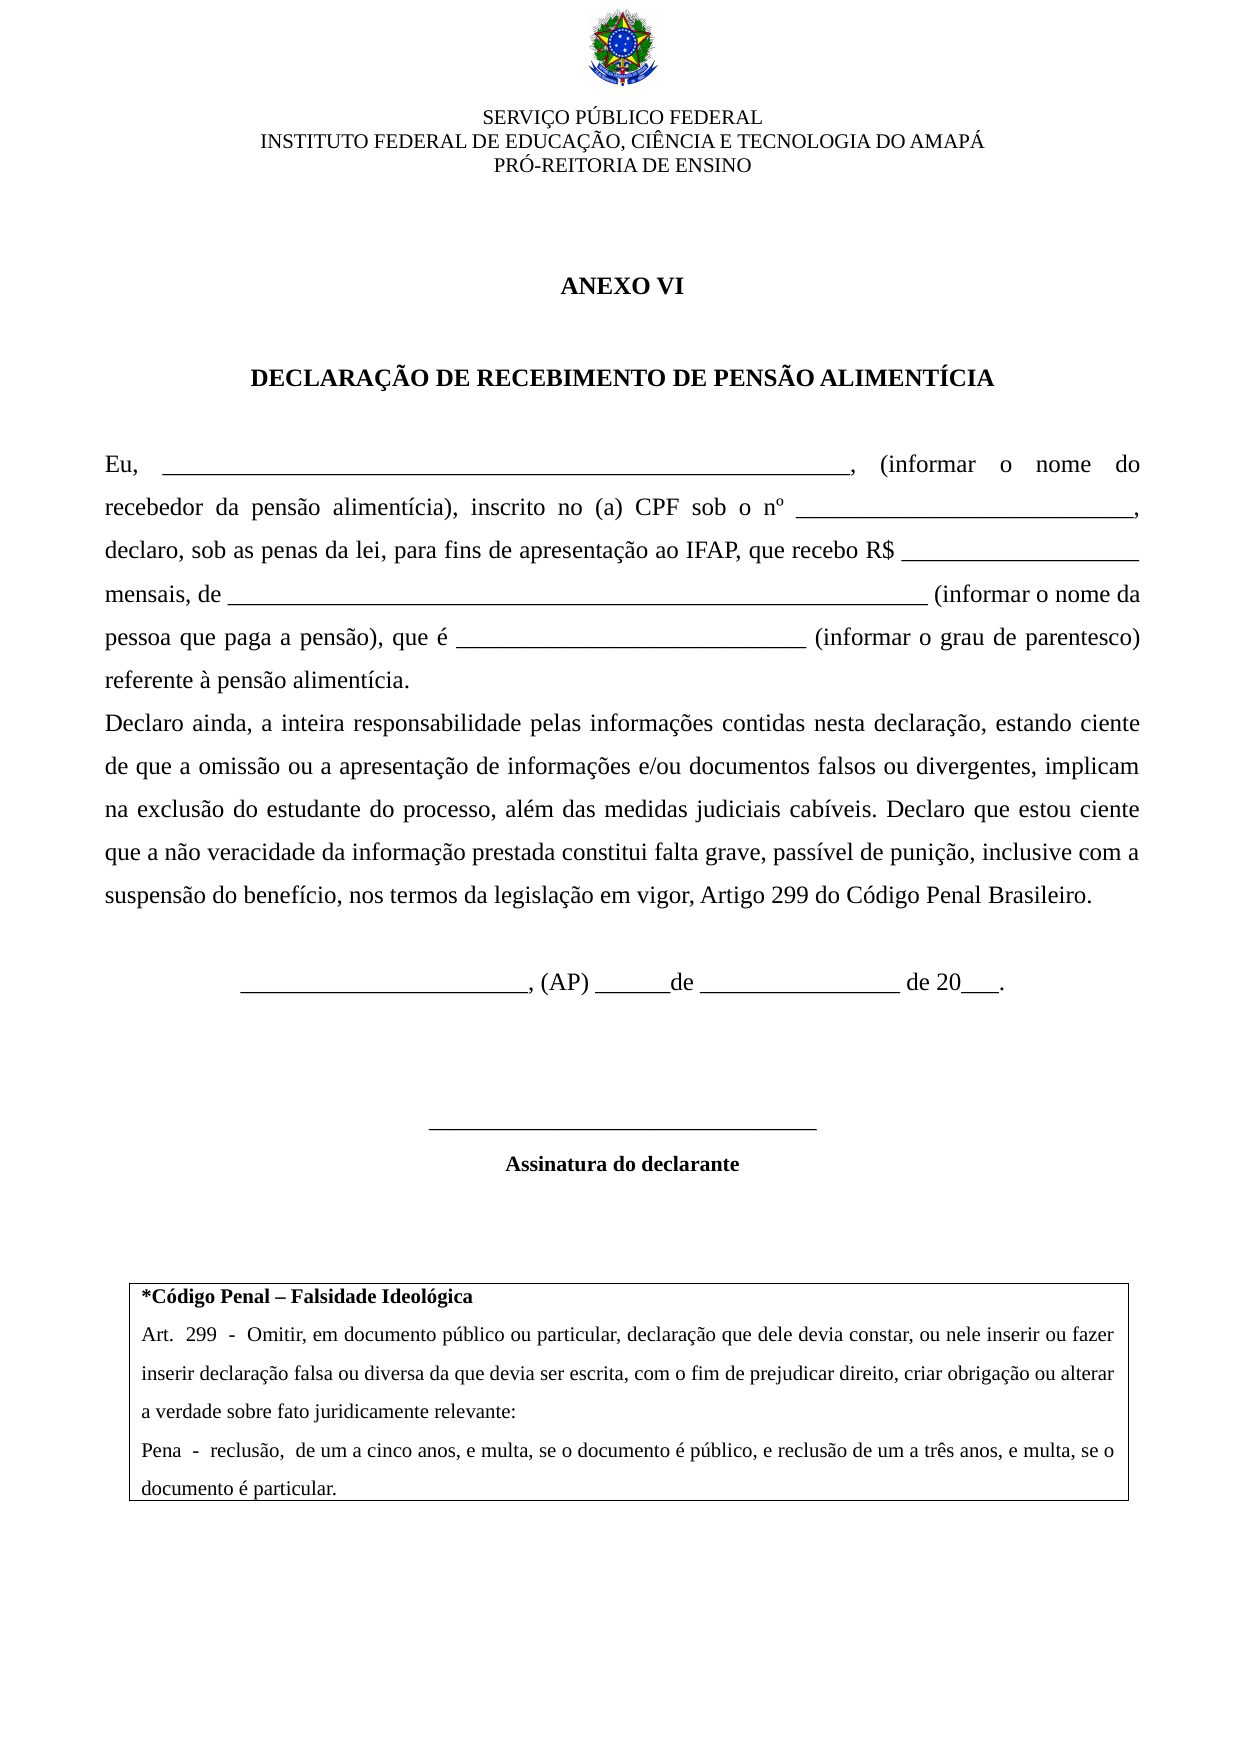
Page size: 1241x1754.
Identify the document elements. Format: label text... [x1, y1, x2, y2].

text _______________________________ [104, 1104, 1141, 1133]
text DECLARAÇÃO DE RECEBIMENTO DE PENSÃO ALIMENTÍCIA [104, 363, 250, 392]
table_header *Código Penal – Falsidade Ideológica Art. 299 - Omitir, em documento público ou particular, declaração que dele devia constar, ou nele inserir ou fazer inserir declaração falsa ou diversa da que devia ser escrita, com o fim de prejudicar direito, criar obrigação ou alterar a verdade sobre fato juridicamente relevante: Pena - reclusão, de um a cinco anos, e multa, se o documento é público, e reclusão de um a três anos, e multa, se o documento é particular. [130, 1284, 1128, 1500]
text Eu, _______________________________________________________, (informar o nome do recebedor da pensão alimentícia), inscrito no (a) CPF sob o nº ___________________________, declaro, sob as penas da lei, para fins de apresentação ao IFAP, que recebo R$ ___________________ mensais, de ________________________________________________________ (informar o nome da pessoa que paga a pensão), que é ____________________________ (informar o grau de parentesco) referente à pensão alimentícia. [104, 449, 1141, 514]
picture [585, 8, 659, 87]
text Assinatura do declarante [740, 1151, 1141, 1176]
text Assinatura do declarante [103, 1151, 505, 1176]
text _______________________, (AP) ______de ________________ de 20___. [104, 967, 240, 996]
text ANEXO VI [684, 271, 1141, 300]
text DECLARAÇÃO DE RECEBIMENTO DE PENSÃO ALIMENTÍCIA [995, 363, 1141, 392]
text Declaro ainda, a inteira responsabilidade pelas informações contidas nesta declaração, estando ciente de que a omissão ou a apresentação de informações e/ou documentos falsos ou divergentes, implicam na exclusão do estudante do processo, além das medidas judiciais cabíveis. Declaro que estou ciente que a não veracidade da informação prestada constitui falta grave, passível de punição, inclusive com a suspensão do benefício, nos termos da legislação em vigor, Artigo 299 do Código Penal Brasileiro. [104, 708, 1141, 909]
text Eu, _______________________________________________________, (informar o nome do recebedor da pensão alimentícia), inscrito no (a) CPF sob o nº ___________________________, declaro, sob as penas da lei, para fins de apresentação ao IFAP, que recebo R$ ___________________ mensais, de ________________________________________________________ (informar o nome da pessoa que paga a pensão), que é ____________________________ (informar o grau de parentesco) referente à pensão alimentícia. [104, 515, 1141, 694]
text _______________________, (AP) ______de ________________ de 20___. [1005, 967, 1141, 996]
text ANEXO VI [103, 271, 560, 300]
